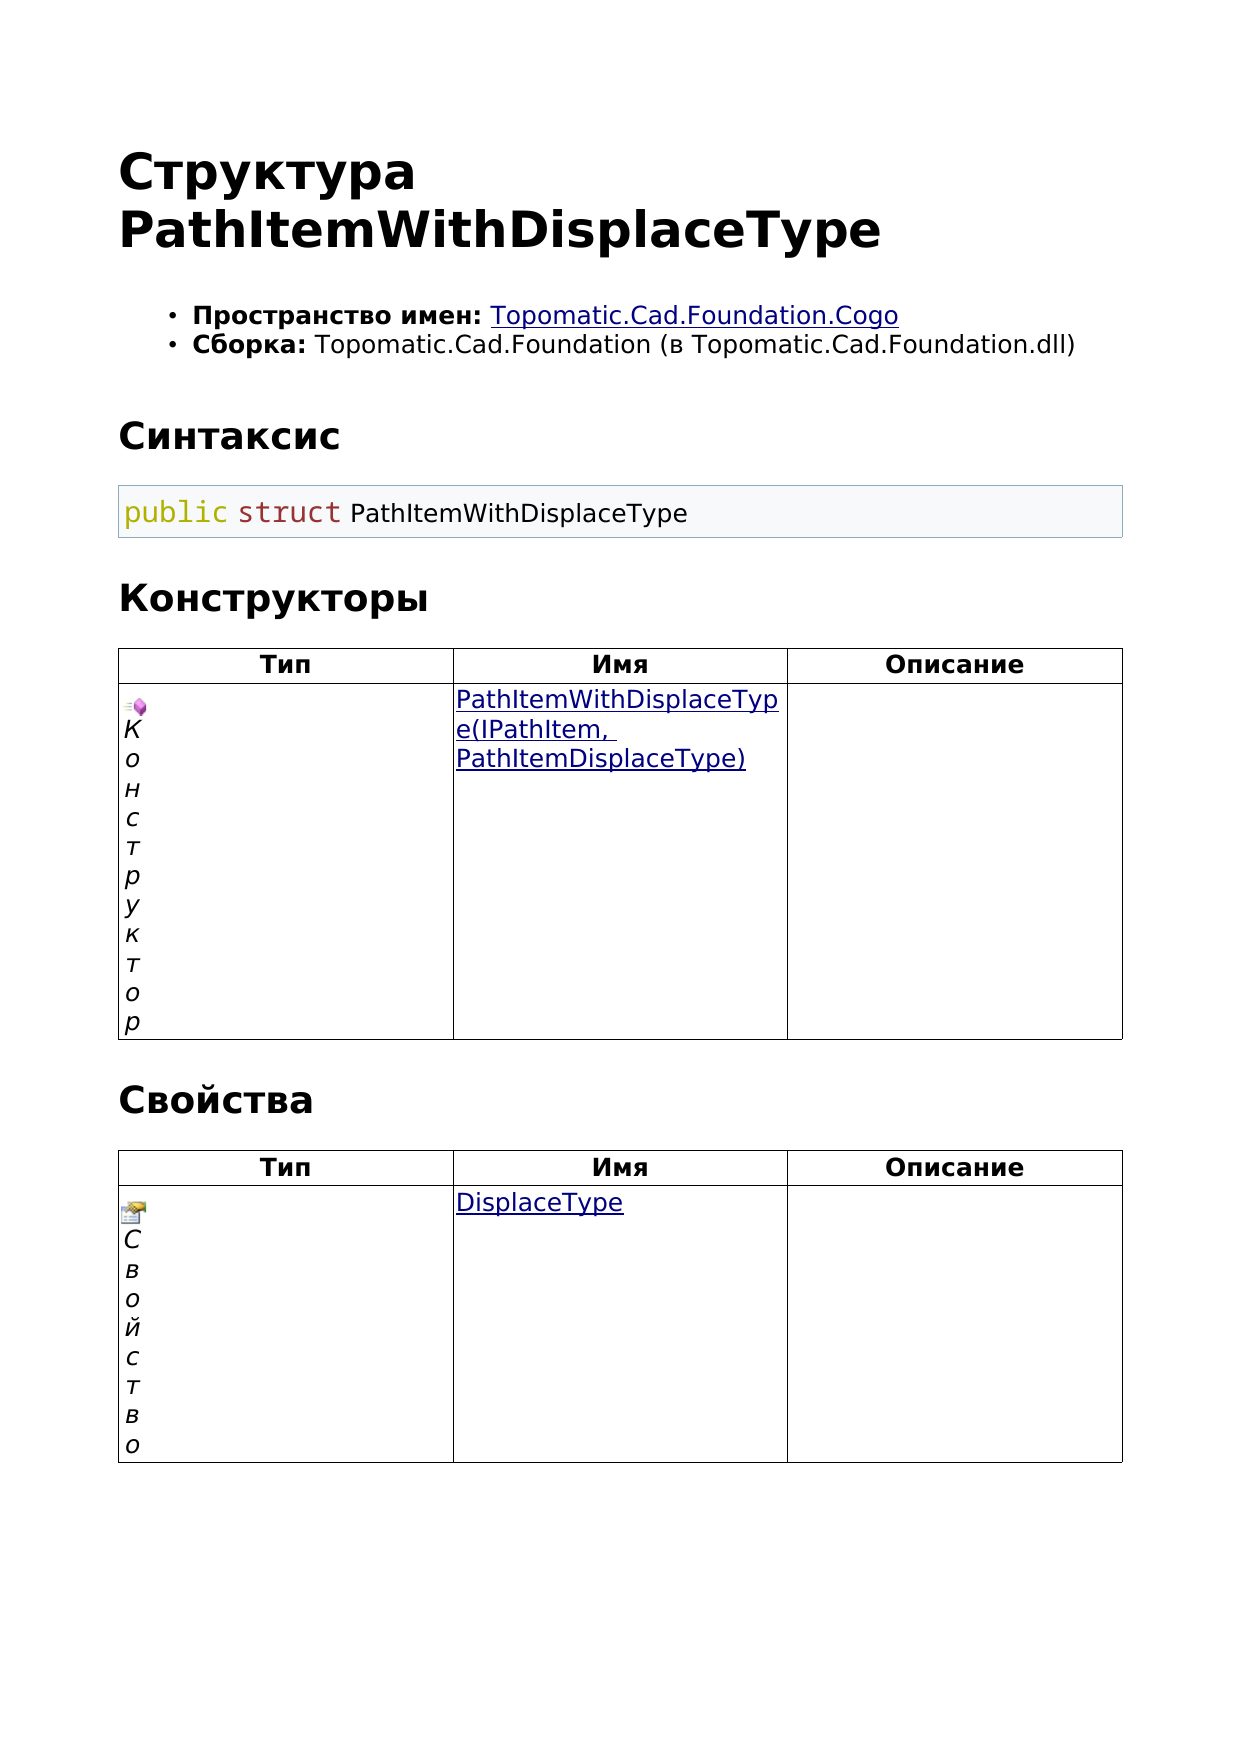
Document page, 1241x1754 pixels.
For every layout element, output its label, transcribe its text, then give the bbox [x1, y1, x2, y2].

table_header Имя [454, 1151, 787, 1185]
table_cell PathItemWithDisplaceType(IPathItem, PathItemDisplaceType) [454, 684, 787, 1039]
subtitle Структура PathItemWithDisplaceType [118, 143, 1122, 259]
subtitle Свойства [118, 1079, 1122, 1123]
table_header Описание [788, 649, 1122, 683]
table_header Тип [119, 649, 453, 683]
picture [121, 1200, 147, 1226]
table_header Имя [454, 649, 787, 683]
table_cell [788, 684, 1122, 1039]
subtitle Конструкторы [118, 577, 1122, 620]
table_cell [788, 1186, 1122, 1462]
table_cell [119, 1186, 453, 1462]
table_cell DisplaceType [454, 1186, 787, 1462]
table_header Описание [788, 1151, 1122, 1185]
table_header Тип [119, 1151, 453, 1185]
list Сборка: Topomatic.Cad.Foundation (в Topomatic.Cad.Foundation.dll) [177, 331, 1122, 360]
picture [121, 698, 147, 716]
list Пространство имен: Topomatic.Cad.Foundation.Cogo [177, 302, 1122, 331]
subtitle Синтаксис [118, 414, 1122, 458]
table_cell [119, 684, 453, 1039]
table_header public struct PathItemWithDisplaceType [119, 486, 1122, 537]
